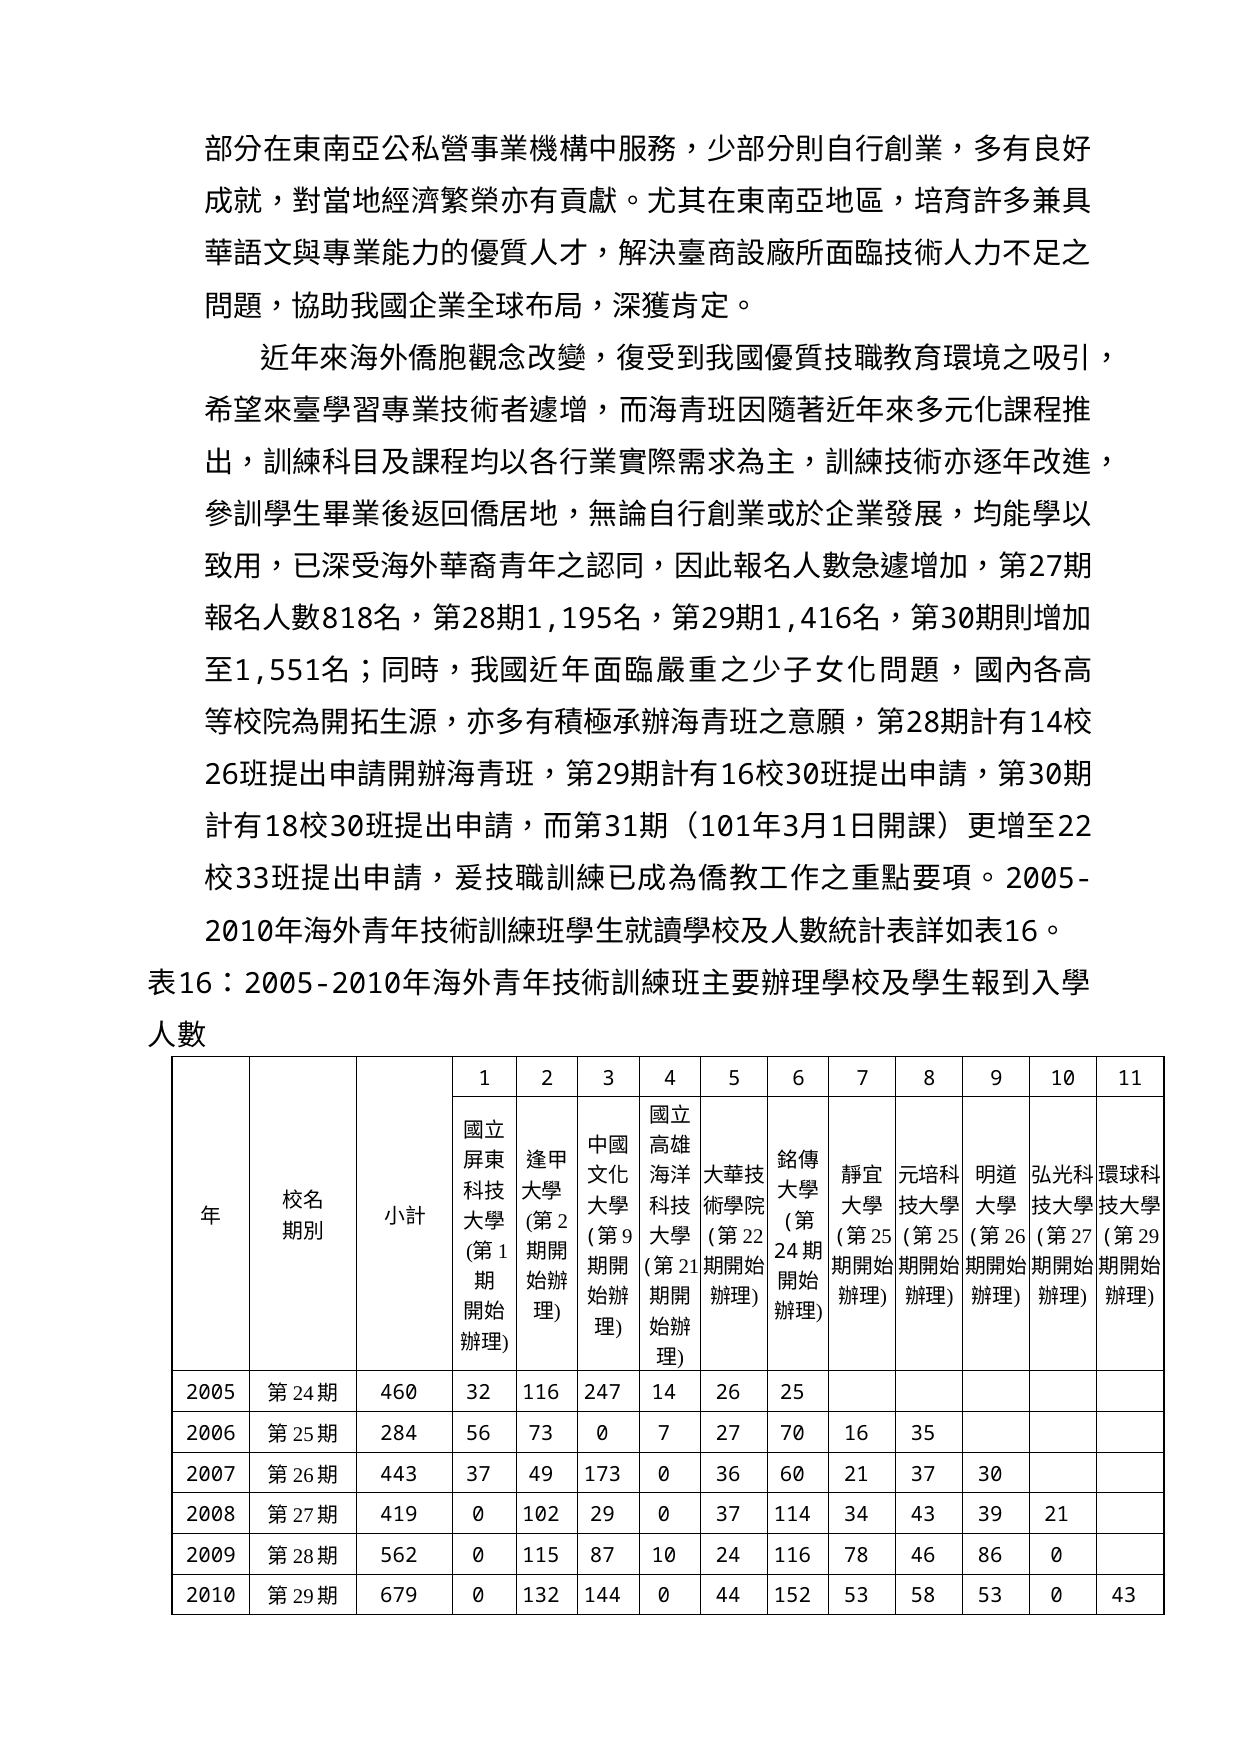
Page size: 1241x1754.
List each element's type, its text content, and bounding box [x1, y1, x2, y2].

table_cell [1097, 1534, 1163, 1573]
text 表16：2005-2010年海外青年技術訓練班主要辦理學校及學生報到入學人數 [148, 951, 1092, 1056]
table_cell 86 [963, 1534, 1029, 1573]
table_cell 元培科技大學 (第25期開始辦理) [896, 1097, 962, 1370]
table_cell 562 [357, 1534, 452, 1573]
table_cell 2010 [173, 1575, 249, 1614]
text 近年來海外僑胞觀念改變，復受到我國優質技職教育環境之吸引，希望來臺學習專業技術者遽增，而海青班因隨著近年來多元化課程推出，訓練科目及課程均以各行業實際需求為主，訓練技術亦逐年改進，參訓學生畢業後返回僑居地，無論自行創業或於企業發展，均能學以致用，已深受海外華裔青年之認同，因此報名人數急遽增加，第27期報名人數818名，第28期1,195名，第29期1,416名，第30期則增加至1,551名；同時，我國近年面臨嚴重之少子女化問題，國內各高等校院為開拓生源，亦多有積極承辦海青班之意願，第28期計有14校26班提出申請開辦海青班，第29期計有16校30班提出申請，第30期計有18校30班提出申請，而第31期（101年3月1日開課）更增至22校33班提出申請，爰技職訓練已成為僑教工作之重點要項。2005-2010年海外青年技術訓練班學生就讀學校及人數統計表詳如表16。 [204, 326, 1092, 951]
table_cell 152 [768, 1575, 828, 1614]
table_cell 第28期 [250, 1534, 356, 1573]
table_header 11 [1097, 1057, 1163, 1096]
table_header 小計 [357, 1057, 452, 1370]
table_cell 43 [896, 1493, 962, 1533]
table_cell 第25期 [250, 1412, 356, 1452]
table_cell 0 [1030, 1575, 1096, 1614]
table_header 6 [768, 1057, 828, 1096]
table_cell 132 [517, 1575, 577, 1614]
table_cell 2005 [173, 1371, 249, 1411]
table_cell 國立屏東科技大學 (第1期 開始辦理) [453, 1097, 516, 1370]
table_cell 0 [453, 1493, 516, 1533]
table_cell 銘傳 大學 (第24期開始辦理) [768, 1097, 828, 1370]
table_cell 44 [701, 1575, 767, 1614]
table_cell [1097, 1453, 1163, 1492]
table_cell 56 [453, 1412, 516, 1452]
table_cell 115 [517, 1534, 577, 1573]
table_cell 弘光科技大學 (第27期開始辦理) [1030, 1097, 1096, 1370]
table_cell 0 [578, 1412, 639, 1452]
table_cell 7 [640, 1412, 700, 1452]
table_cell 460 [357, 1371, 452, 1411]
table_cell 2008 [173, 1493, 249, 1533]
table_cell 36 [701, 1453, 767, 1492]
table_cell 114 [768, 1493, 828, 1533]
table_cell 34 [829, 1493, 895, 1533]
table_cell [963, 1412, 1029, 1452]
table_cell 第24期 [250, 1371, 356, 1411]
table_cell 78 [829, 1534, 895, 1573]
table_cell 53 [963, 1575, 1029, 1614]
table_cell [1030, 1412, 1096, 1452]
table_cell 14 [640, 1371, 700, 1411]
table_cell 116 [517, 1371, 577, 1411]
table_cell 逢甲大學 (第2期開始辦理) [517, 1097, 577, 1370]
table_cell 16 [829, 1412, 895, 1452]
table_cell 10 [640, 1534, 700, 1573]
table_header 3 [578, 1057, 639, 1096]
table_cell 679 [357, 1575, 452, 1614]
table_cell 116 [768, 1534, 828, 1573]
table_cell 0 [640, 1493, 700, 1533]
table_cell 70 [768, 1412, 828, 1452]
table_cell 144 [578, 1575, 639, 1614]
table_cell 26 [701, 1371, 767, 1411]
table_cell 443 [357, 1453, 452, 1492]
table_cell 60 [768, 1453, 828, 1492]
table_cell 環球科技大學 (第29期開始辦理) [1097, 1097, 1163, 1370]
table_cell 173 [578, 1453, 639, 1492]
table_cell 中國文化大學(第9期開始辦理) [578, 1097, 639, 1370]
table_cell [1097, 1493, 1163, 1533]
table_cell [829, 1371, 895, 1411]
table_cell 37 [896, 1453, 962, 1492]
table_cell 國立高雄海洋科技大學(第21期開始辦理) [640, 1097, 700, 1370]
table_cell 247 [578, 1371, 639, 1411]
table_cell 43 [1097, 1575, 1163, 1614]
table_cell 0 [453, 1575, 516, 1614]
table_header 5 [701, 1057, 767, 1096]
table_cell 46 [896, 1534, 962, 1573]
table_cell 21 [1030, 1493, 1096, 1533]
table_cell [1030, 1371, 1096, 1411]
table_header 4 [640, 1057, 700, 1096]
table_header 2 [517, 1057, 577, 1096]
table_cell [963, 1371, 1029, 1411]
table_cell 第29期 [250, 1575, 356, 1614]
table_cell 39 [963, 1493, 1029, 1533]
table_cell 73 [517, 1412, 577, 1452]
table_cell 0 [1030, 1534, 1096, 1573]
table_header 1 [453, 1057, 516, 1096]
table_cell 27 [701, 1412, 767, 1452]
table_cell 35 [896, 1412, 962, 1452]
table_cell 2006 [173, 1412, 249, 1452]
table_cell 102 [517, 1493, 577, 1533]
table_cell 49 [517, 1453, 577, 1492]
table_cell [896, 1371, 962, 1411]
table_cell 24 [701, 1534, 767, 1573]
table_cell [1097, 1371, 1163, 1411]
table_cell 284 [357, 1412, 452, 1452]
table_cell 0 [640, 1575, 700, 1614]
table_cell 0 [640, 1453, 700, 1492]
table_cell 靜宜 大學 (第25期開始辦理) [829, 1097, 895, 1370]
table_header 9 [963, 1057, 1029, 1096]
table_cell 37 [453, 1453, 516, 1492]
table_cell 2007 [173, 1453, 249, 1492]
table_cell 第27期 [250, 1493, 356, 1533]
table_cell 58 [896, 1575, 962, 1614]
table_cell [1030, 1453, 1096, 1492]
table_header 7 [829, 1057, 895, 1096]
table_cell 25 [768, 1371, 828, 1411]
table_cell [1097, 1412, 1163, 1452]
table_cell 30 [963, 1453, 1029, 1492]
table_cell 第26期 [250, 1453, 356, 1492]
table_cell 0 [453, 1534, 516, 1573]
table_cell 29 [578, 1493, 639, 1533]
table_cell 2009 [173, 1534, 249, 1573]
table_cell 53 [829, 1575, 895, 1614]
table_cell 21 [829, 1453, 895, 1492]
table_header 10 [1030, 1057, 1096, 1096]
table_header 年 [173, 1057, 249, 1370]
table_cell 419 [357, 1493, 452, 1533]
table_header 校名 期別 [250, 1057, 356, 1370]
text 現行僑生政策除了招收海外華裔青年回國就讀大學校院各科系、研究所之外，另為培養未能接受大學或高中等正式教育，但有志向學以求得一技之長之海外青年，能獲得實用知識與生產技能，以利在僑居地發展農、工、商事業，僑務委員會特於1963年創辦海外青年技術訓練班（以下簡稱海青班），施以為期2年之技術性訓練課程；40餘年來培育了1萬餘名學生，分別來自馬來西亞等38個國家、地區，截至目前已開辦29期。據瞭解各期畢業學生均能學以致用，其中大部分在東南亞公私營事業機構中服務，少部分則自行創業，多有良好成就，對當地經濟繁榮亦有貢獻。尤其在東南亞地區，培育許多兼具華語文與專業能力的優質人才，解決臺商設廠所面臨技術人力不足之問題，協助我國企業全球布局，深獲肯定。 [204, 118, 1092, 326]
table_cell 明道 大學 (第26期開始辦理) [963, 1097, 1029, 1370]
table_cell 大華技術學院 (第22期開始辦理) [701, 1097, 767, 1370]
table_cell 87 [578, 1534, 639, 1573]
table_cell 37 [701, 1493, 767, 1533]
table_cell 32 [453, 1371, 516, 1411]
table_header 8 [896, 1057, 962, 1096]
